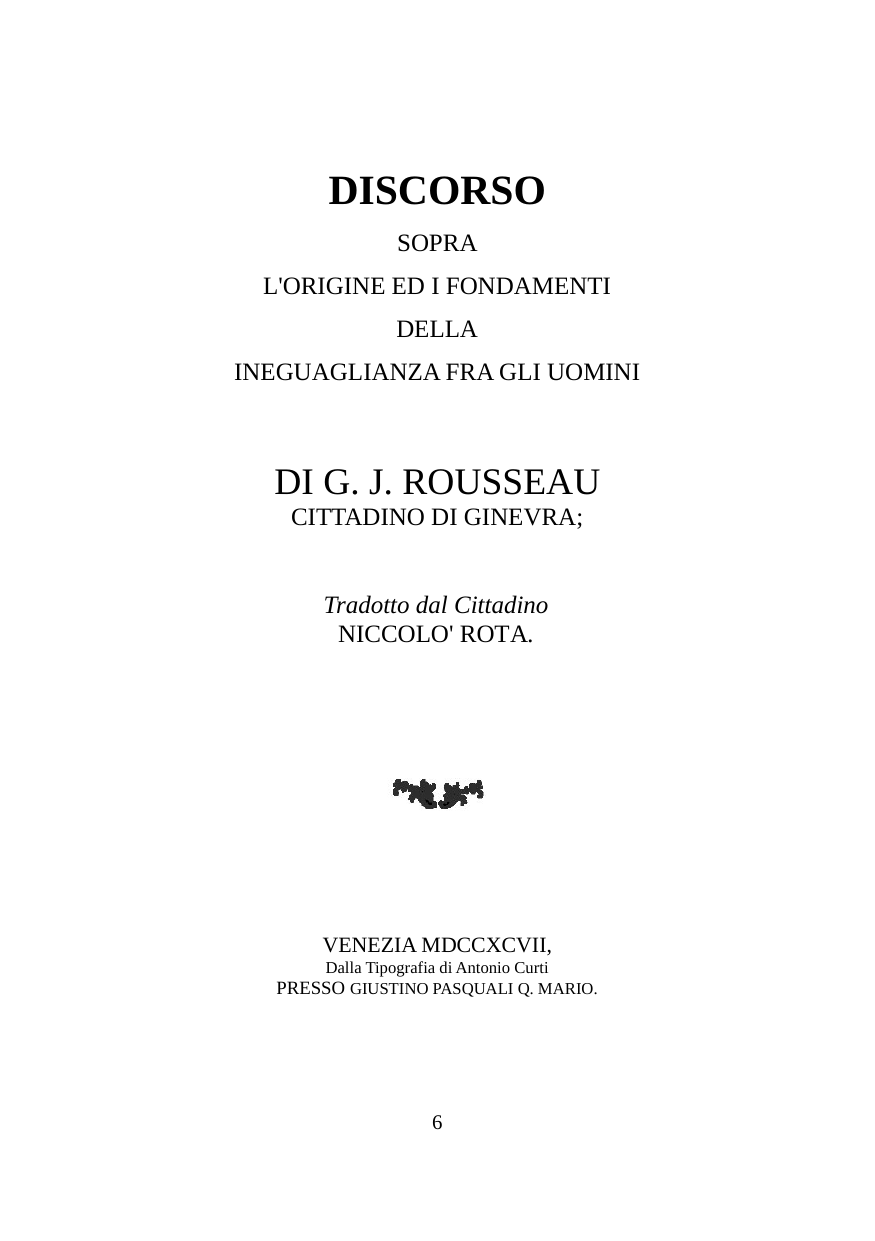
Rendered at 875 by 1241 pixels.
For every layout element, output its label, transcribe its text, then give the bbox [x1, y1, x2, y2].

picture [387, 765, 487, 815]
text DISCORSO SOPRA L'ORIGINE ED I FONDAMENTI DELLA INEGUAGLIANZA FRA GLI UOMINI [106, 165, 768, 386]
text DI G. J. ROUSSEAU CITTADINO DI GINEVRA; [106, 459, 768, 531]
text VENEZIA MDCCXCVII, Dalla Tipografia di Antonio Curti PRESSO GIUSTINO PASQUALI Q. MARIO. [106, 648, 768, 998]
text Tradotto dal Cittadino NICCOLO' ROTA. [106, 590, 768, 648]
